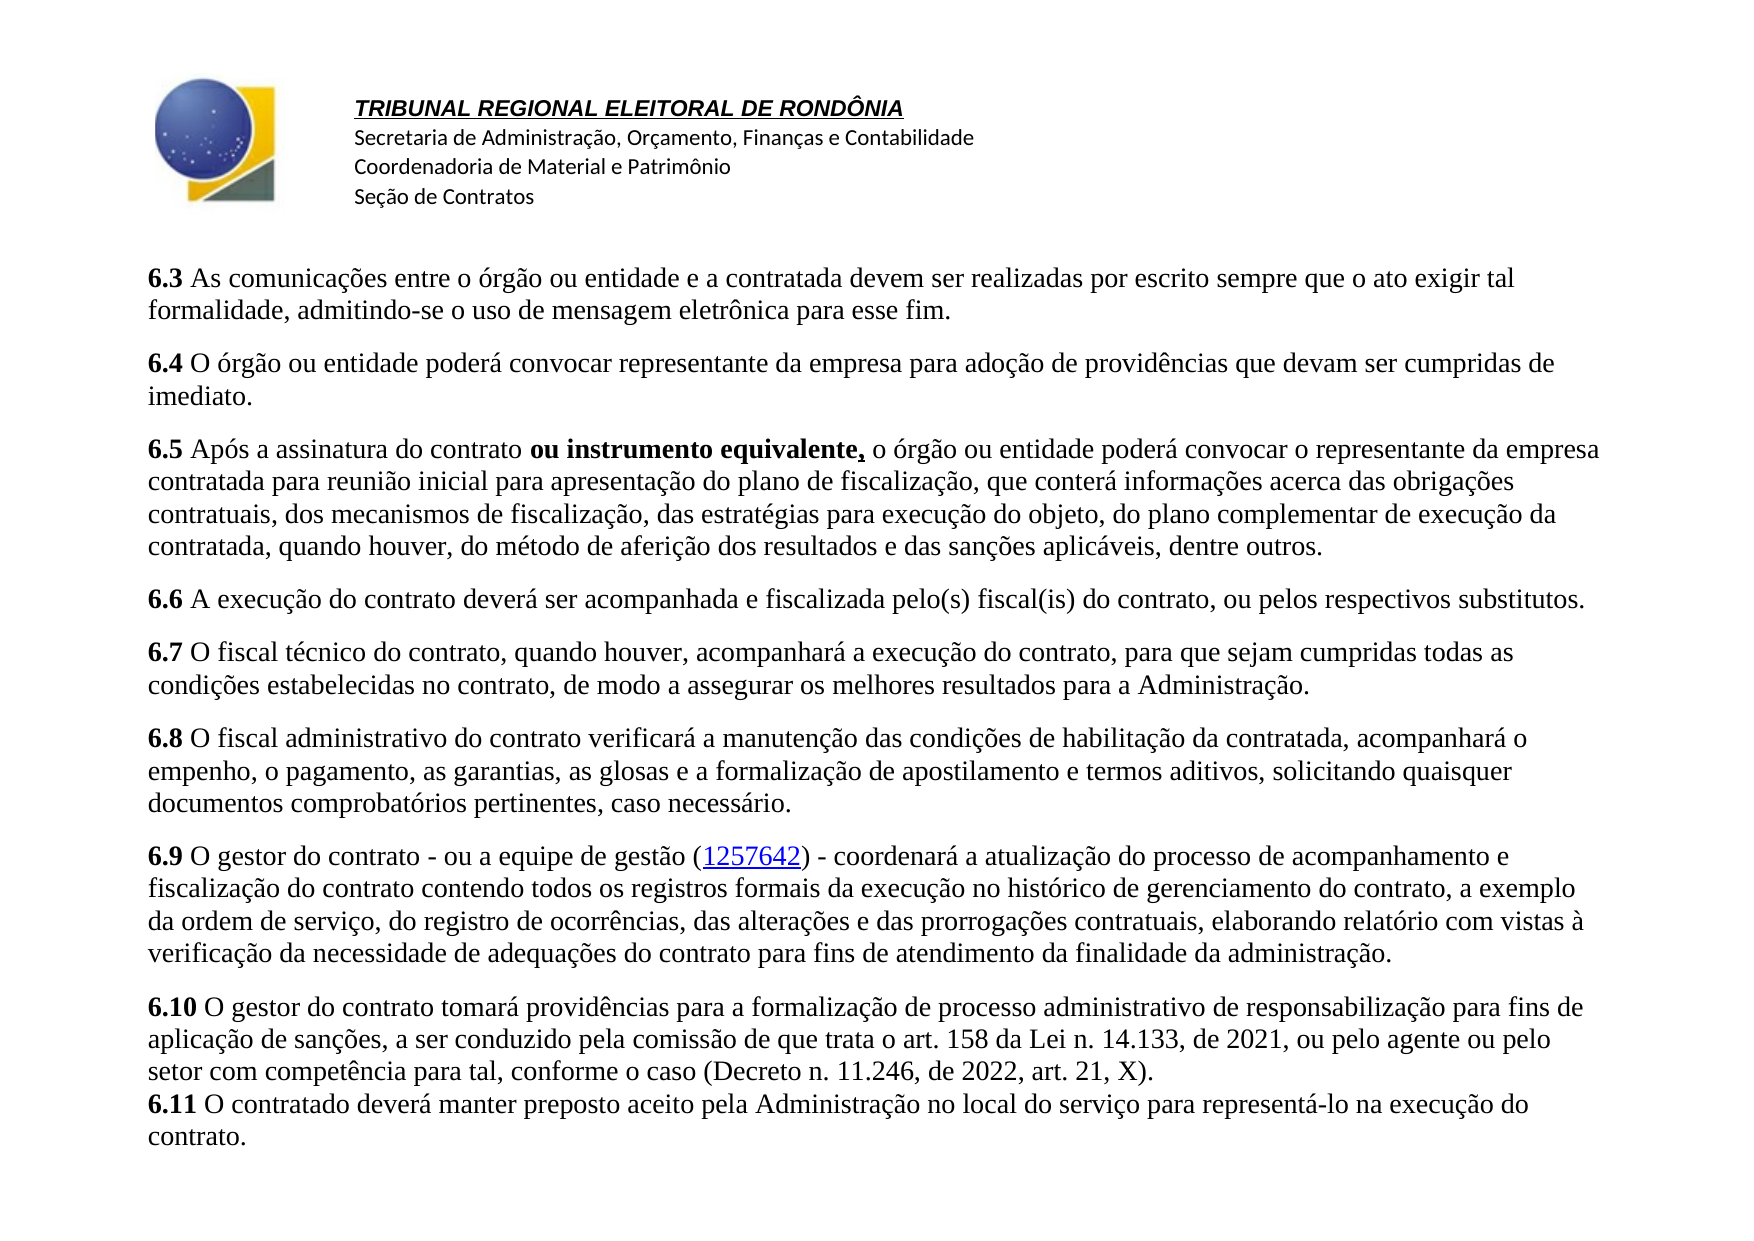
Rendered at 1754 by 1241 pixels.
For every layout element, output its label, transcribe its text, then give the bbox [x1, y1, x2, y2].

text 6.3 As comunicações entre o órgão ou entidade e a contratada devem ser realizadas por escrito sempre que o ato exigir tal formalidade, admitindo-se o uso de mensagem eletrônica para esse fim. [148, 261, 1606, 325]
text 6.7 O fiscal técnico do contrato, quando houver, acompanhará a execução do contrato, para que sejam cumpridas todas as condições estabelecidas no contrato, de modo a assegurar os melhores resultados para a Administração. [148, 636, 1606, 700]
text 6.4 O órgão ou entidade poderá convocar representante da empresa para adoção de providências que devam ser cumpridas de imediato. [148, 346, 1606, 411]
text 6.9 O gestor do contrato - ou a equipe de gestão (1257642) - coordenará a atualização do processo de acompanhamento e fiscalização do contrato contendo todos os registros formais da execução no histórico de gerenciamento do contrato, a exemplo da ordem de serviço, do registro de ocorrências, das alterações e das prorrogações contratuais, elaborando relatório com vistas à verificação da necessidade de adequações do contrato para fins de atendimento da finalidade da administração. [148, 839, 1606, 969]
text 6.5 Após a assinatura do contrato ou instrumento equivalente, o órgão ou entidade poderá convocar o representante da empresa contratada para reunião inicial para apresentação do plano de fiscalização, que conterá informações acerca das obrigações contratuais, dos mecanismos de fiscalização, das estratégias para execução do objeto, do plano complementar de execução da contratada, quando houver, do método de aferição dos resultados e das sanções aplicáveis, dentre outros. [148, 432, 1606, 561]
text 6.8 O fiscal administrativo do contrato verificará a manutenção das condições de habilitação da contratada, acompanhará o empenho, o pagamento, as garantias, as glosas e a formalização de apostilamento e termos aditivos, solicitando quaisquer documentos comprobatórios pertinentes, caso necessário. [148, 721, 1606, 818]
text 6.6 A execução do contrato deverá ser acompanhada e fiscalizada pelo(s) fiscal(is) do contrato, ou pelos respectivos substitutos. [148, 582, 1606, 615]
text 6.10 O gestor do contrato tomará providências para a formalização de processo administrativo de responsabilização para fins de aplicação de sanções, a ser conduzido pela comissão de que trata o art. 158 da Lei n. 14.133, de 2021, ou pelo agente ou pelo setor com competência para tal, conforme o caso (Decreto n. 11.246, de 2022, art. 21, X). 6.11 O contratado deverá manter preposto aceito pela Administração no local do serviço para representá-lo na execução do contrato. [148, 989, 1606, 1152]
